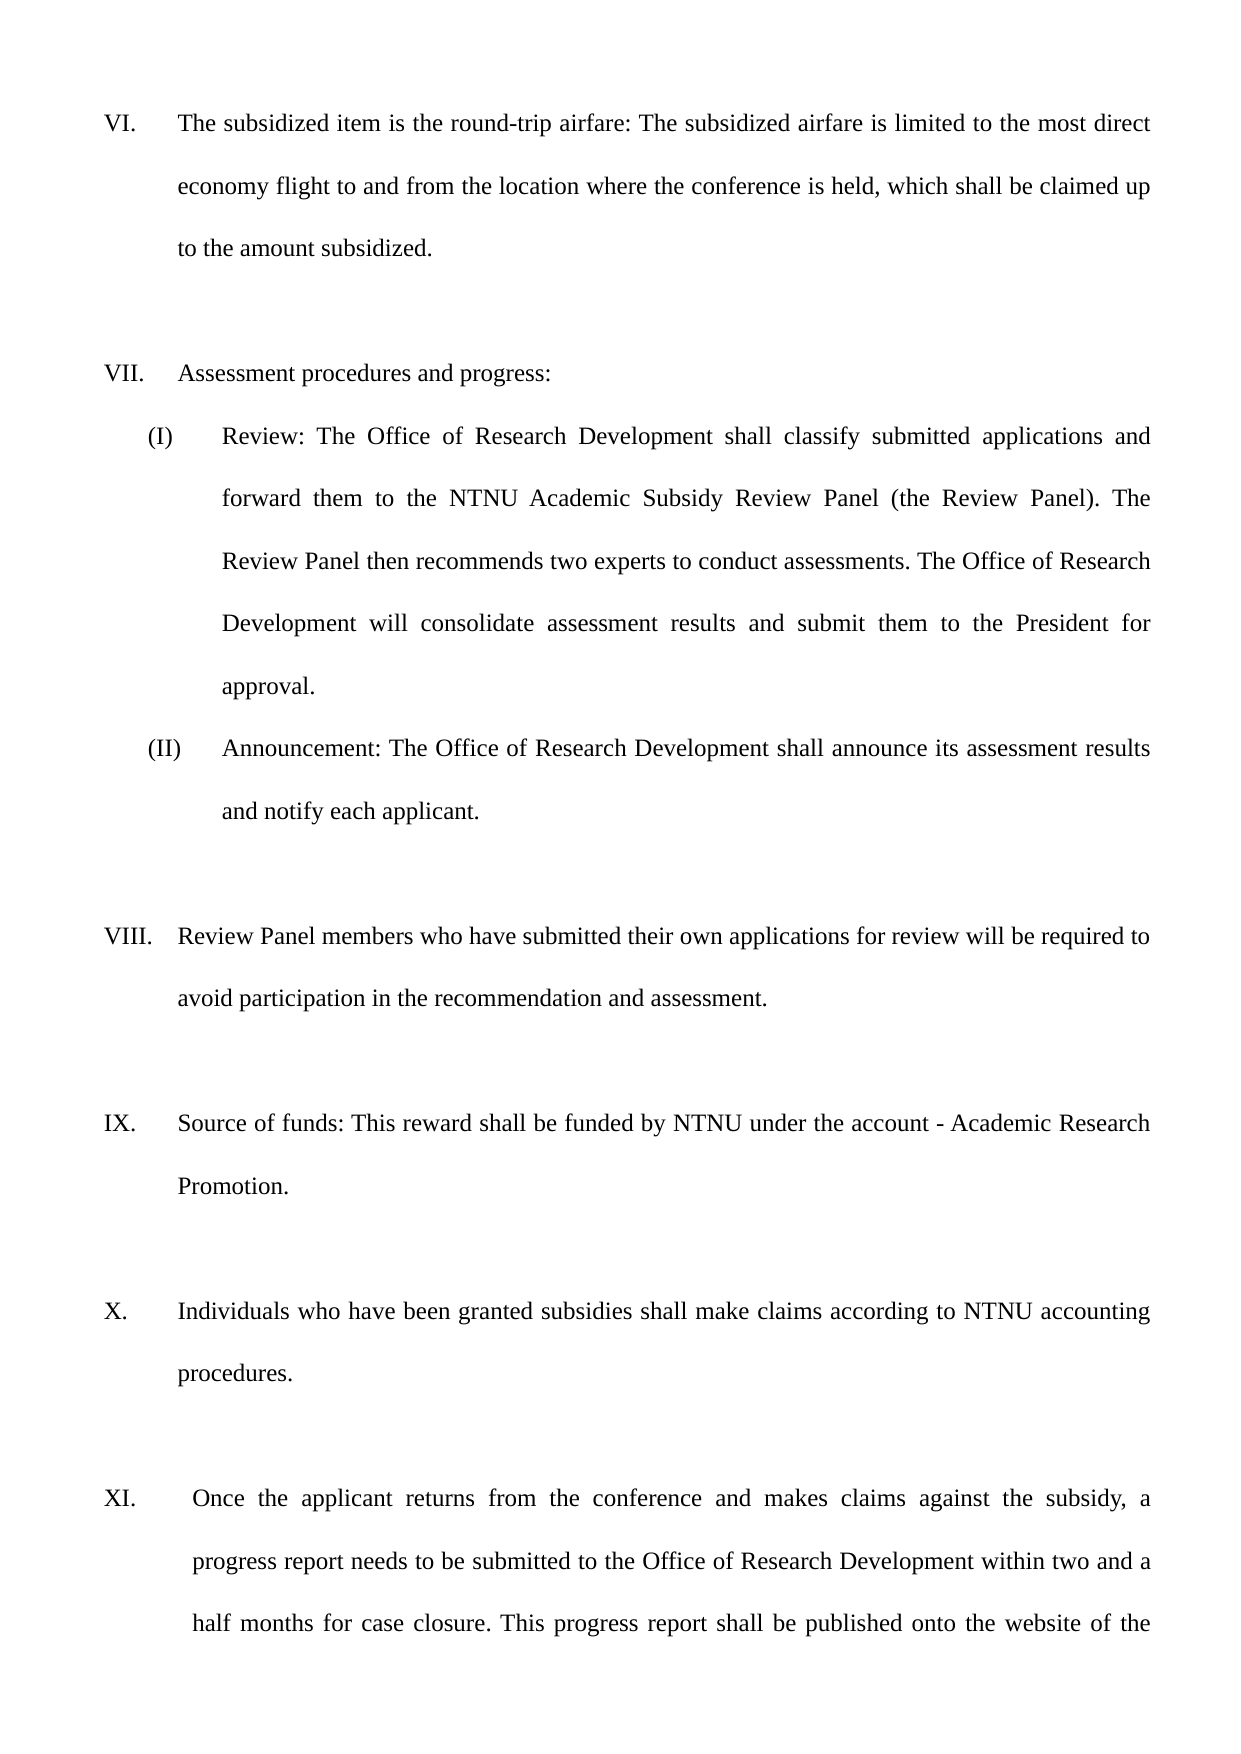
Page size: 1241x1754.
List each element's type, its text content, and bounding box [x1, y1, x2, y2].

list Review: The Office of Research Development shall classify submitted applications and forward them to the NTNU Academic Subsidy Review Panel (the Review Panel). The Review Panel then recommends two experts to conduct assessments. The Office of Research Development will consolidate assessment results and submit them to the President for approval. [148, 393, 1152, 706]
list Review Panel members who have submitted their own applications for review will be required to avoid participation in the recommendation and assessment. [103, 893, 1152, 1018]
list Individuals who have been granted subsidies shall make claims according to NTNU accounting procedures. [103, 1268, 1152, 1393]
list Assessment procedures and progress: [103, 331, 1152, 393]
list Source of funds: This reward shall be funded by NTNU under the account - Academic Research Promotion. [103, 1081, 1152, 1206]
list Once the applicant returns from the conference and makes claims against the subsidy, a progress report needs to be submitted to the Office of Research Development within two and a half months for case closure. This progress report shall be published onto the website of the [103, 1456, 1152, 1643]
list Announcement: The Office of Research Development shall announce its assessment results and notify each applicant. [148, 706, 1152, 831]
list The subsidized item is the round-trip airfare: The subsidized airfare is limited to the most direct economy flight to and from the location where the conference is held, which shall be claimed up to the amount subsidized. [103, 81, 1152, 268]
